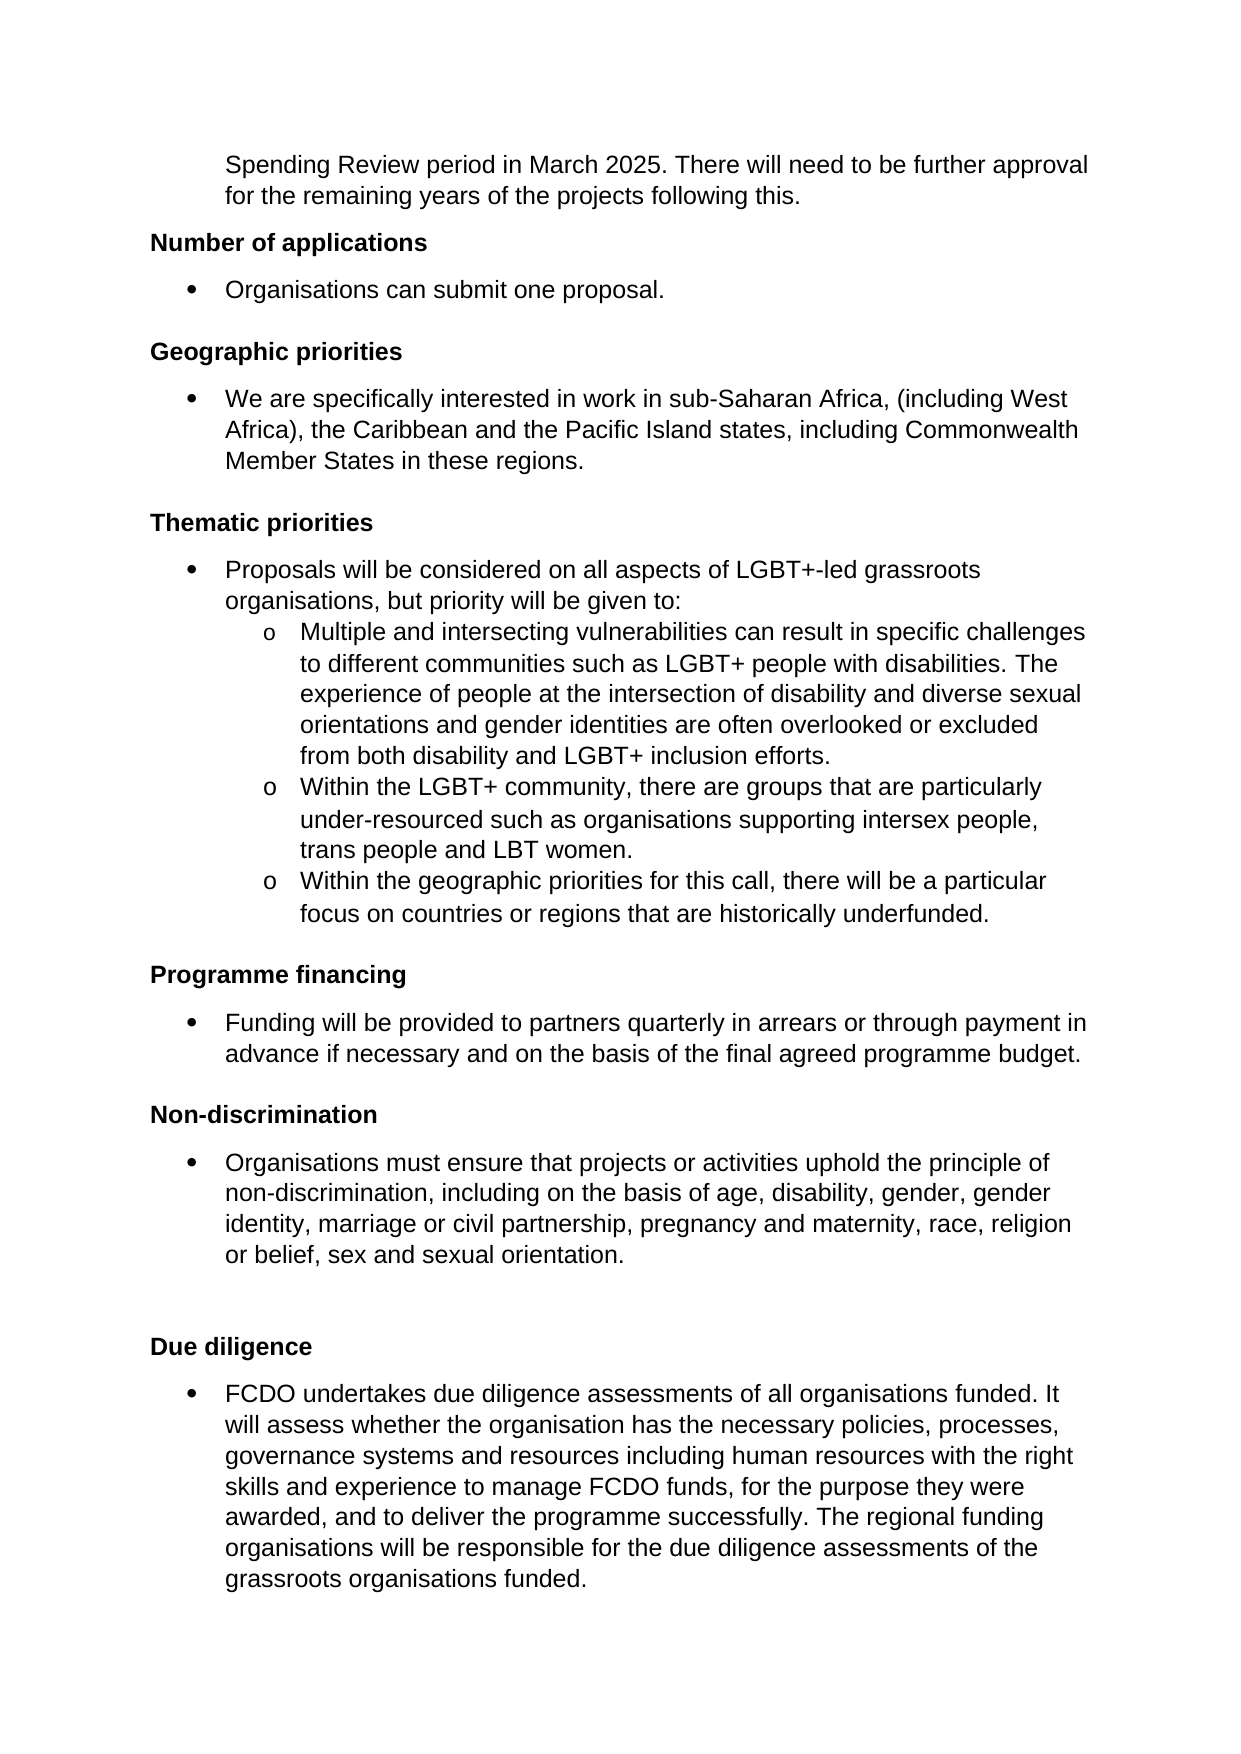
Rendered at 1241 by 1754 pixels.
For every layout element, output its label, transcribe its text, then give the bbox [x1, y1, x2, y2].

list FCDO undertakes due diligence assessments of all organisations funded. It will assess whether the organisation has the necessary policies, processes, governance systems and resources including human resources with the right skills and experience to manage FCDO funds, for the purpose they were awarded, and to deliver the programme successfully. The regional funding organisations will be responsible for the due diligence assessments of the grassroots organisations funded. [187, 1379, 1090, 1593]
list We are specifically interested in work in sub-Saharan Africa, (including West Africa), the Caribbean and the Pacific Island states, including Commonwealth Member States in these regions. [187, 384, 1090, 475]
text Geographic priorities [150, 337, 1090, 366]
list Organisations can submit one proposal. [187, 276, 1090, 304]
text Programme financing [150, 960, 1090, 989]
list Within the geographic priorities for this call, there will be a particular focus on countries or regions that are historically underfunded. [262, 866, 1090, 928]
text Thematic priorities [150, 507, 1090, 536]
text Due diligence [150, 1332, 1090, 1361]
text Non-discrimination [150, 1100, 1090, 1129]
list Within the LGBT+ community, there are groups that are particularly under-resourced such as organisations supporting intersex people, trans people and LBT women. [262, 772, 1090, 864]
text Number of applications [150, 228, 1090, 257]
list Organisations must ensure that projects or activities uphold the principle of non-discrimination, including on the basis of age, disability, gender, gender identity, marriage or civil partnership, pregnancy and maternity, race, religion or belief, sex and sexual orientation. [187, 1147, 1090, 1268]
list Funding will be provided to partners quarterly in arrears or through payment in advance if necessary and on the basis of the final agreed programme budget. [187, 1008, 1090, 1067]
list Multiple and intersecting vulnerabilities can result in specific challenges to different communities such as LGBT+ people with disabilities. The experience of people at the intersection of disability and diverse sexual orientations and gender identities are often overlooked or excluded from both disability and LGBT+ inclusion efforts. [262, 616, 1090, 770]
list Spending Review period in March 2025. There will need to be further approval for the remaining years of the projects following this. [187, 150, 1090, 209]
list Proposals will be considered on all aspects of LGBT+-led grassroots organisations, but priority will be given to: [187, 555, 1090, 614]
